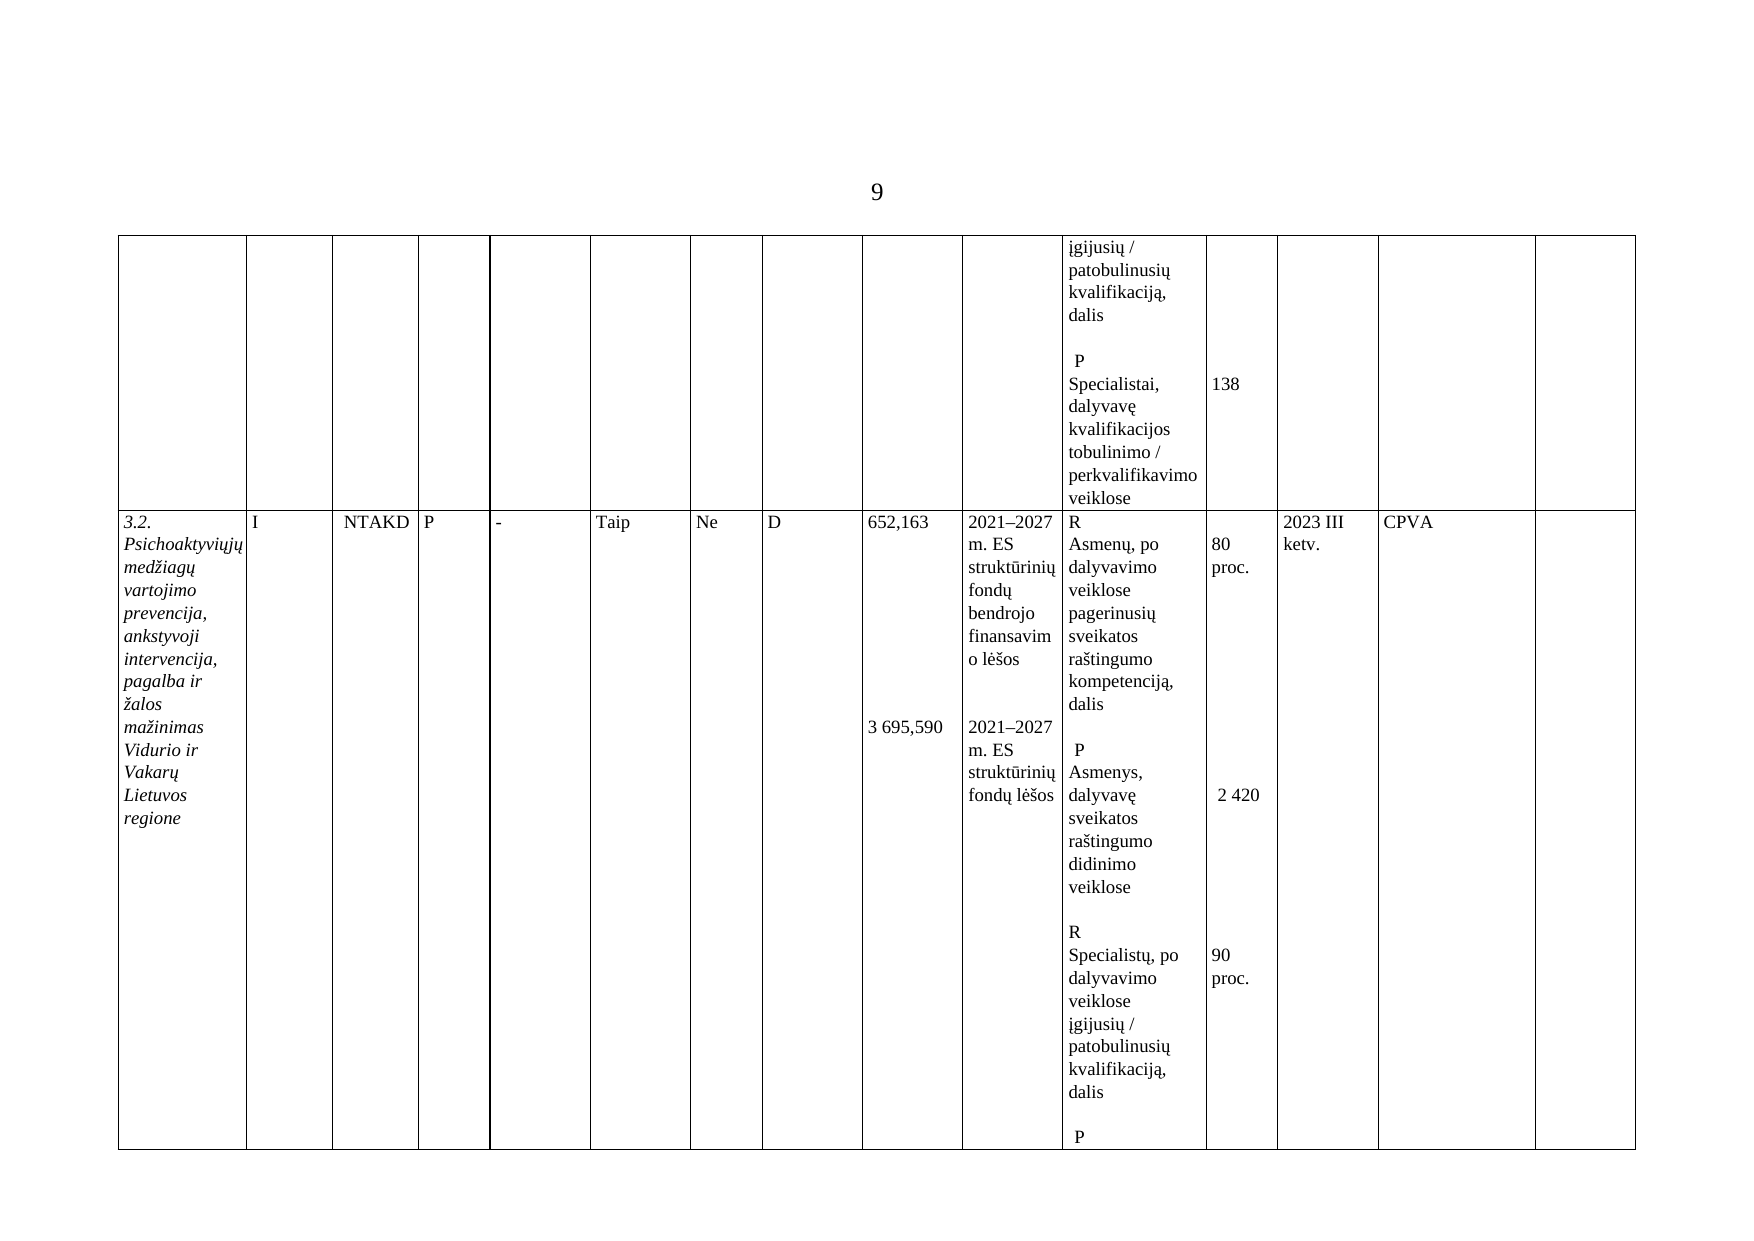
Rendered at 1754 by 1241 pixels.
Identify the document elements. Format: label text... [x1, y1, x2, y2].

table_cell [1278, 236, 1378, 509]
table_cell [763, 236, 862, 509]
table_cell [119, 236, 246, 509]
table_cell [863, 236, 962, 509]
table_cell Ne [691, 511, 762, 1149]
table_cell [963, 236, 1062, 509]
table_cell I [247, 511, 332, 1149]
table_cell - [491, 236, 590, 509]
table_cell [333, 236, 418, 509]
table_cell [1536, 236, 1635, 509]
table_cell P [419, 511, 489, 1149]
table_cell [419, 236, 489, 509]
table_cell 2023 III ketv. [1278, 511, 1378, 1149]
table_cell D [763, 511, 862, 1149]
table_cell Taip [591, 511, 690, 1149]
table_cell R Asmenų, po dalyvavimo veiklose pagerinusių sveikatos raštingumo kompetenciją, dalis P Asmenys, dalyvavę sveikatos raštingumo didinimo veiklose R Specialistų, po dalyvavimo veiklose įgijusių / patobulinusių kvalifikaciją, dalis P [1063, 511, 1206, 1149]
table_cell CPVA [1379, 511, 1535, 1149]
table_cell [1379, 236, 1535, 509]
table_cell [591, 236, 690, 509]
table_cell 3.2. Psichoaktyviųjų medžiagų vartojimo prevencija, ankstyvoji intervencija, pagalba ir žalos mažinimas Vidurio ir Vakarų Lietuvos regione [119, 511, 246, 1149]
table_cell NTAKD [333, 511, 418, 1149]
table_cell [247, 236, 332, 509]
table_cell 2021–2027 m. ES struktūrinių fondų bendrojo finansavimo lėšos 2021–2027 m. ES struktūrinių fondų lėšos [963, 511, 1062, 1149]
table_cell 80 proc. 2 420 90 proc. [1207, 511, 1277, 1149]
table_cell įgijusių / patobulinusių kvalifikaciją, dalis P Specialistai, dalyvavę kvalifikacijos tobulinimo / perkvalifikavimo veiklose [1063, 236, 1206, 509]
table_cell - [491, 511, 590, 1149]
table_cell 138 [1207, 236, 1277, 509]
table_cell 652,163 3 695,590 [863, 511, 962, 1149]
table_cell [1536, 511, 1635, 1149]
table_cell [691, 236, 762, 509]
